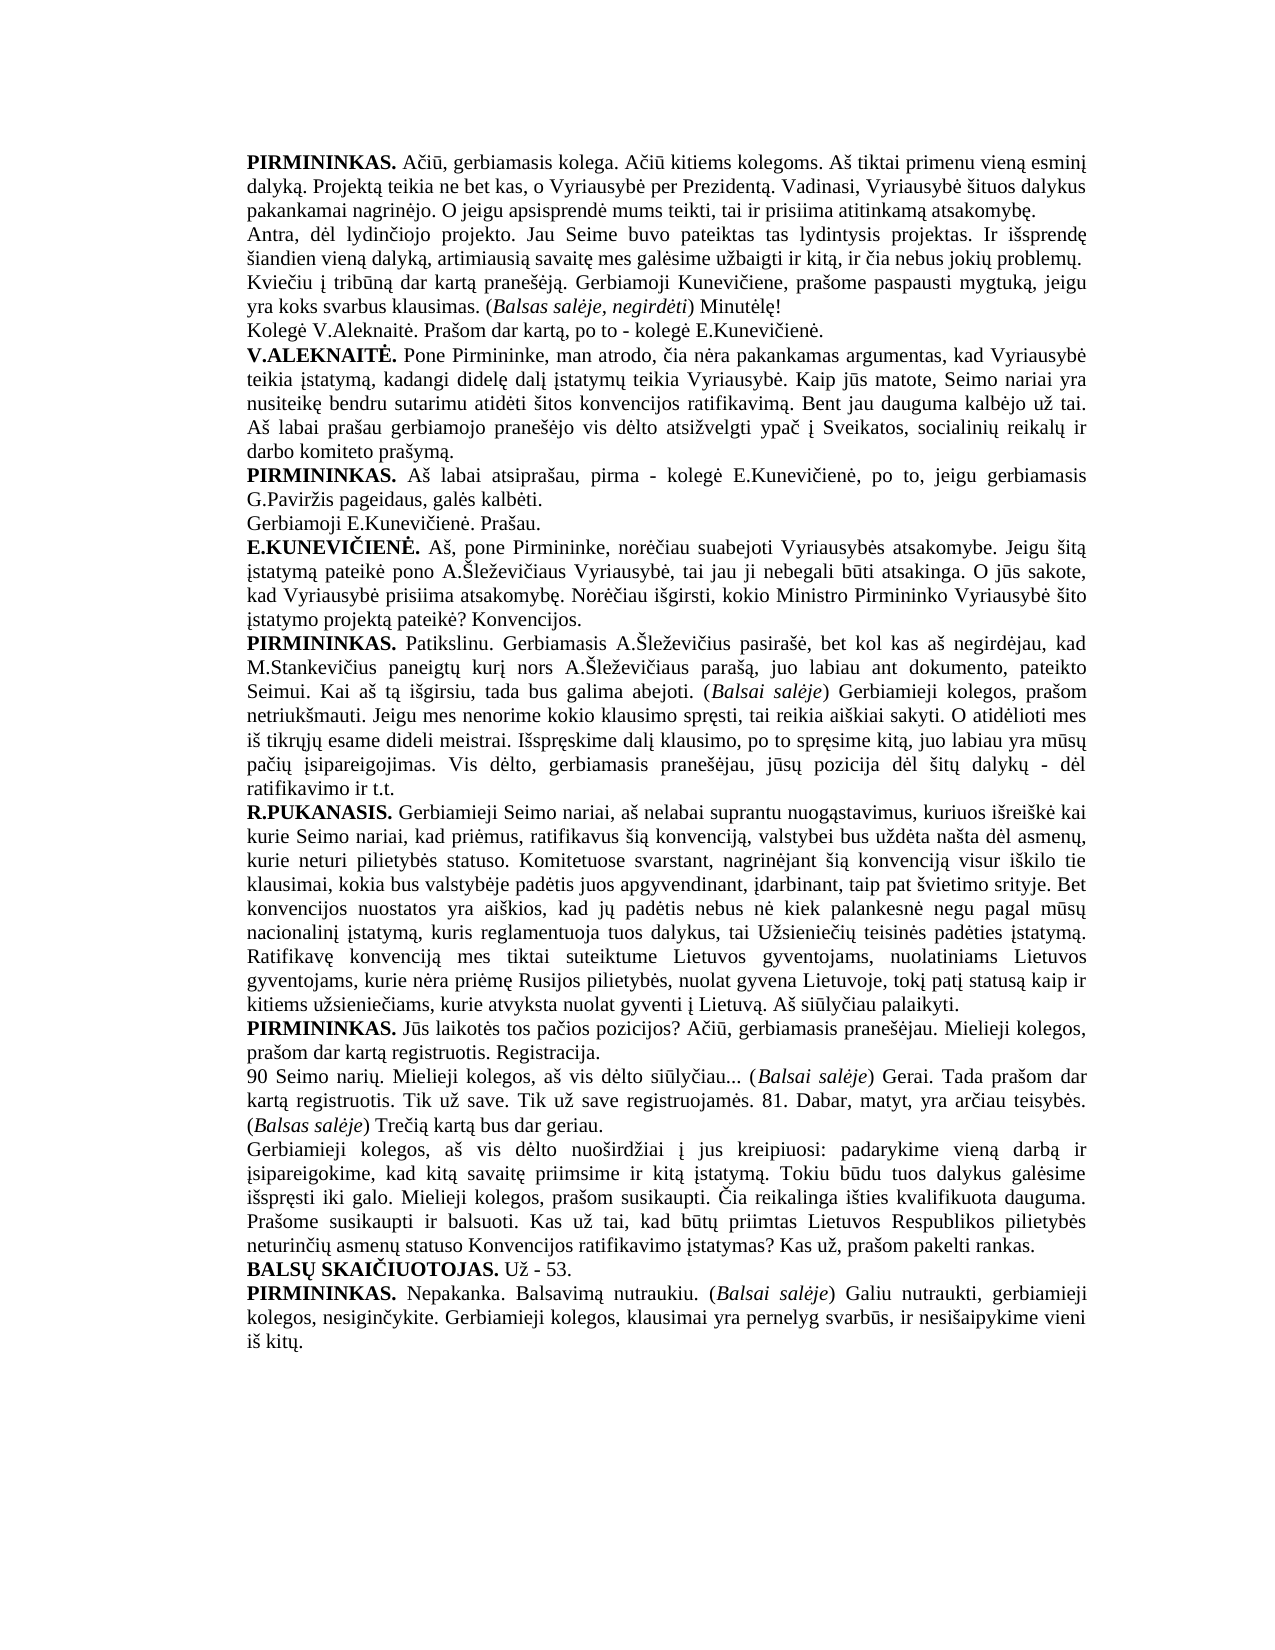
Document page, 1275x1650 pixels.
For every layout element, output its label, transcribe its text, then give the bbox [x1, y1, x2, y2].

text PIRMININKAS. Nepakanka. Balsavimą nutraukiu. (Balsai salėje) Galiu nutraukti, gerbiamieji kolegos, nesiginčykite. Gerbiamieji kolegos, klausimai yra pernelyg svarbūs, ir nesišaipykime vieni iš kitų. [247, 1281, 1087, 1353]
text R.PUKANASIS. Gerbiamieji Seimo nariai, aš nelabai suprantu nuogąstavimus, kuriuos išreiškė kai kurie Seimo nariai, kad priėmus, ratifikavus šią konvenciją, valstybei bus uždėta našta dėl asmenų, kurie neturi pilietybės statuso. Komitetuose svarstant, nagrinėjant šią konvenciją visur iškilo tie klausimai, kokia bus valstybėje padėtis juos apgyvendinant, įdarbinant, taip pat švietimo srityje. Bet konvencijos nuostatos yra aiškios, kad jų padėtis nebus nė kiek palankesnė negu pagal mūsų nacionalinį įstatymą, kuris reglamentuoja tuos dalykus, tai Užsieniečių teisinės padėties įstatymą. Ratifikavę konvenciją mes tiktai suteiktume Lietuvos gyventojams, nuolatiniams Lietuvos gyventojams, kurie nėra priėmę Rusijos pilietybės, nuolat gyvena Lietuvoje, tokį patį statusą kaip ir kitiems užsieniečiams, kurie atvyksta nuolat gyventi į Lietuvą. Aš siūlyčiau palaikyti. [247, 800, 1087, 1016]
text E.KUNEVIČIENĖ. Aš, pone Pirmininke, norėčiau suabejoti Vyriausybės atsakomybe. Jeigu šitą įstatymą pateikė pono A.Šleževičiaus Vyriausybė, tai jau ji nebegali būti atsakinga. O jūs sakote, kad Vyriausybė prisiima atsakomybę. Norėčiau išgirsti, kokio Ministro Pirmininko Vyriausybė šito įstatymo projektą pateikė? Konvencijos. [247, 535, 1087, 631]
text PIRMININKAS. Aš labai atsiprašau, pirma - kolegė E.Kunevičienė, po to, jeigu gerbiamasis G.Paviržis pageidaus, galės kalbėti. [247, 463, 1087, 511]
text PIRMININKAS. Ačiū, gerbiamasis kolega. Ačiū kitiems kolegoms. Aš tiktai primenu vieną esminį dalyką. Projektą teikia ne bet kas, o Vyriausybė per Prezidentą. Vadinasi, Vyriausybė šituos dalykus pakankamai nagrinėjo. O jeigu apsisprendė mums teikti, tai ir prisiima atitinkamą atsakomybę. [247, 150, 1087, 222]
text 90 Seimo narių. Mielieji kolegos, aš vis dėlto siūlyčiau... (Balsai salėje) Gerai. Tada prašom dar kartą registruotis. Tik už save. Tik už save registruojamės. 81. Dabar, matyt, yra arčiau teisybės. (Balsas salėje) Trečią kartą bus dar geriau. [247, 1064, 1087, 1137]
text Kviečiu į tribūną dar kartą pranešėją. Gerbiamoji Kunevičiene, prašome paspausti mygtuką, jeigu yra koks svarbus klausimas. (Balsas salėje, negirdėti) Minutėlę! [247, 270, 1087, 318]
text Antra, dėl lydinčiojo projekto. Jau Seime buvo pateiktas tas lydintysis projektas. Ir išsprendę šiandien vieną dalyką, artimiausią savaitę mes galėsime užbaigti ir kitą, ir čia nebus jokių problemų. [247, 222, 1087, 270]
text BALSŲ SKAIČIUOTOJAS. Už - 53. [247, 1257, 1087, 1281]
text V.ALEKNAITĖ. Pone Pirmininke, man atrodo, čia nėra pakankamas argumentas, kad Vyriausybė teikia įstatymą, kadangi didelę dalį įstatymų teikia Vyriausybė. Kaip jūs matote, Seimo nariai yra nusiteikę bendru sutarimu atidėti šitos konvencijos ratifikavimą. Bent jau dauguma kalbėjo už tai. Aš labai prašau gerbiamojo pranešėjo vis dėlto atsižvelgti ypač į Sveikatos, socialinių reikalų ir darbo komiteto prašymą. [247, 342, 1087, 463]
text Kolegė V.Aleknaitė. Prašom dar kartą, po to - kolegė E.Kunevičienė. [247, 318, 1087, 342]
text PIRMININKAS. Jūs laikotės tos pačios pozicijos? Ačiū, gerbiamasis pranešėjau. Mielieji kolegos, prašom dar kartą registruotis. Registracija. [247, 1016, 1087, 1064]
text PIRMININKAS. Patikslinu. Gerbiamasis A.Šleževičius pasirašė, bet kol kas aš negirdėjau, kad M.Stankevičius paneigtų kurį nors A.Šleževičiaus parašą, juo labiau ant dokumento, pateikto Seimui. Kai aš tą išgirsiu, tada bus galima abejoti. (Balsai salėje) Gerbiamieji kolegos, prašom netriukšmauti. Jeigu mes nenorime kokio klausimo spręsti, tai reikia aiškiai sakyti. O atidėlioti mes iš tikrųjų esame dideli meistrai. Išspręskime dalį klausimo, po to spręsime kitą, juo labiau yra mūsų pačių įsipareigojimas. Vis dėlto, gerbiamasis pranešėjau, jūsų pozicija dėl šitų dalykų - dėl ratifikavimo ir t.t. [247, 631, 1087, 800]
text Gerbiamieji kolegos, aš vis dėlto nuoširdžiai į jus kreipiuosi: padarykime vieną darbą ir įsipareigokime, kad kitą savaitę priimsime ir kitą įstatymą. Tokiu būdu tuos dalykus galėsime išspręsti iki galo. Mielieji kolegos, prašom susikaupti. Čia reikalinga išties kvalifikuota dauguma. Prašome susikaupti ir balsuoti. Kas už tai, kad būtų priimtas Lietuvos Respublikos pilietybės neturinčių asmenų statuso Konvencijos ratifikavimo įstatymas? Kas už, prašom pakelti rankas. [247, 1137, 1087, 1257]
text Gerbiamoji E.Kunevičienė. Prašau. [247, 511, 1087, 535]
